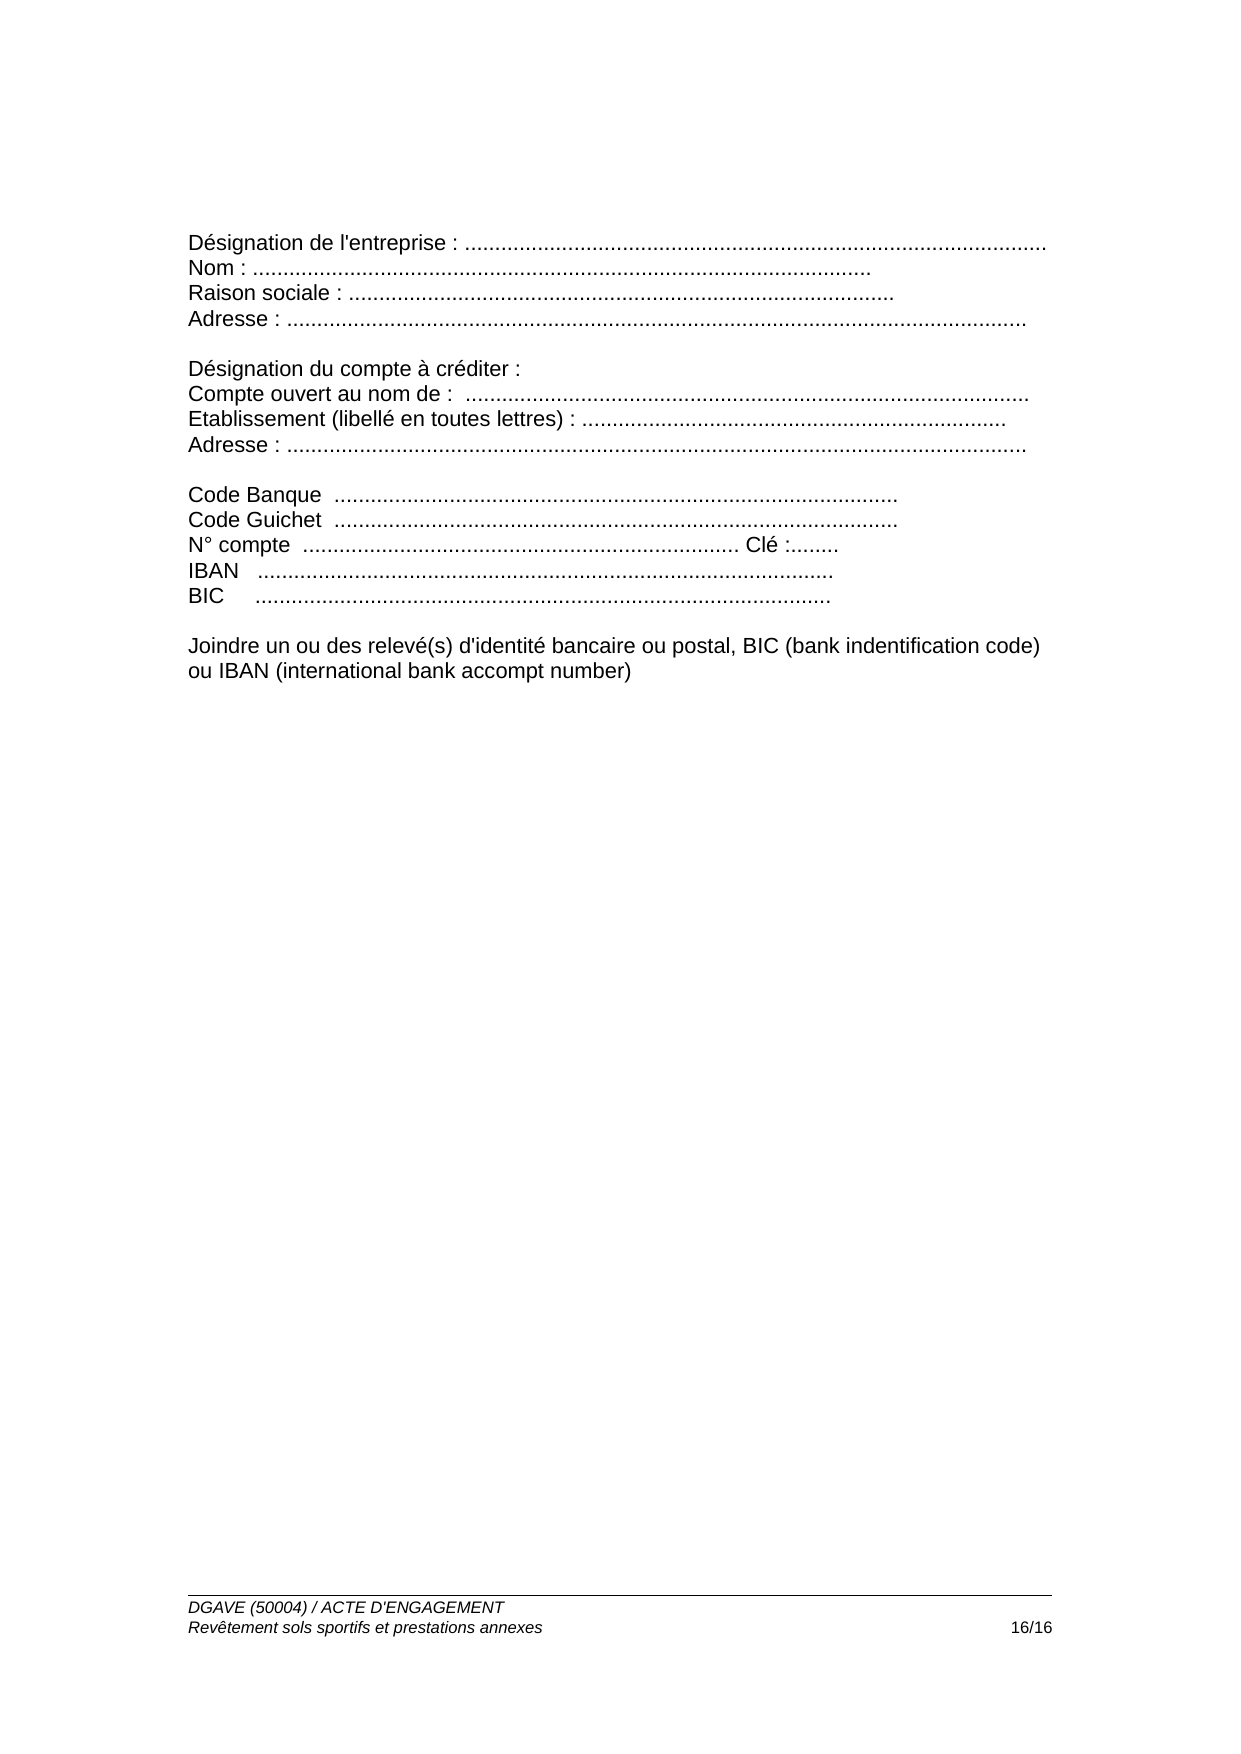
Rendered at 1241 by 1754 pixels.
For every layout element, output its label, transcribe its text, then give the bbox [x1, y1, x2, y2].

text Nom : ...................................................................................................... [188, 255, 1052, 280]
text Code Banque ............................................................................................. [188, 482, 1052, 507]
text Raison sociale : .......................................................................................... [188, 280, 1052, 305]
text Joindre un ou des relevé(s) d'identité bancaire ou postal, BIC (bank indentification code) ou IBAN (international bank accompt number) [188, 633, 1052, 683]
text BIC ............................................................................................... [188, 583, 1052, 608]
text Adresse : .......................................................................................................................... [188, 431, 1052, 457]
text Désignation de l'entreprise : ................................................................................................ [188, 230, 1052, 255]
text Adresse : .......................................................................................................................... [188, 305, 1052, 331]
text IBAN ............................................................................................... [188, 557, 1052, 583]
text Compte ouvert au nom de : ............................................................................................. [188, 381, 1052, 406]
text Désignation du compte à créditer : [188, 356, 1052, 381]
text Etablissement (libellé en toutes lettres) : ...................................................................... [188, 406, 1052, 431]
text N° compte ........................................................................ Clé :........ [188, 532, 1052, 557]
text Code Guichet ............................................................................................. [188, 507, 1052, 532]
